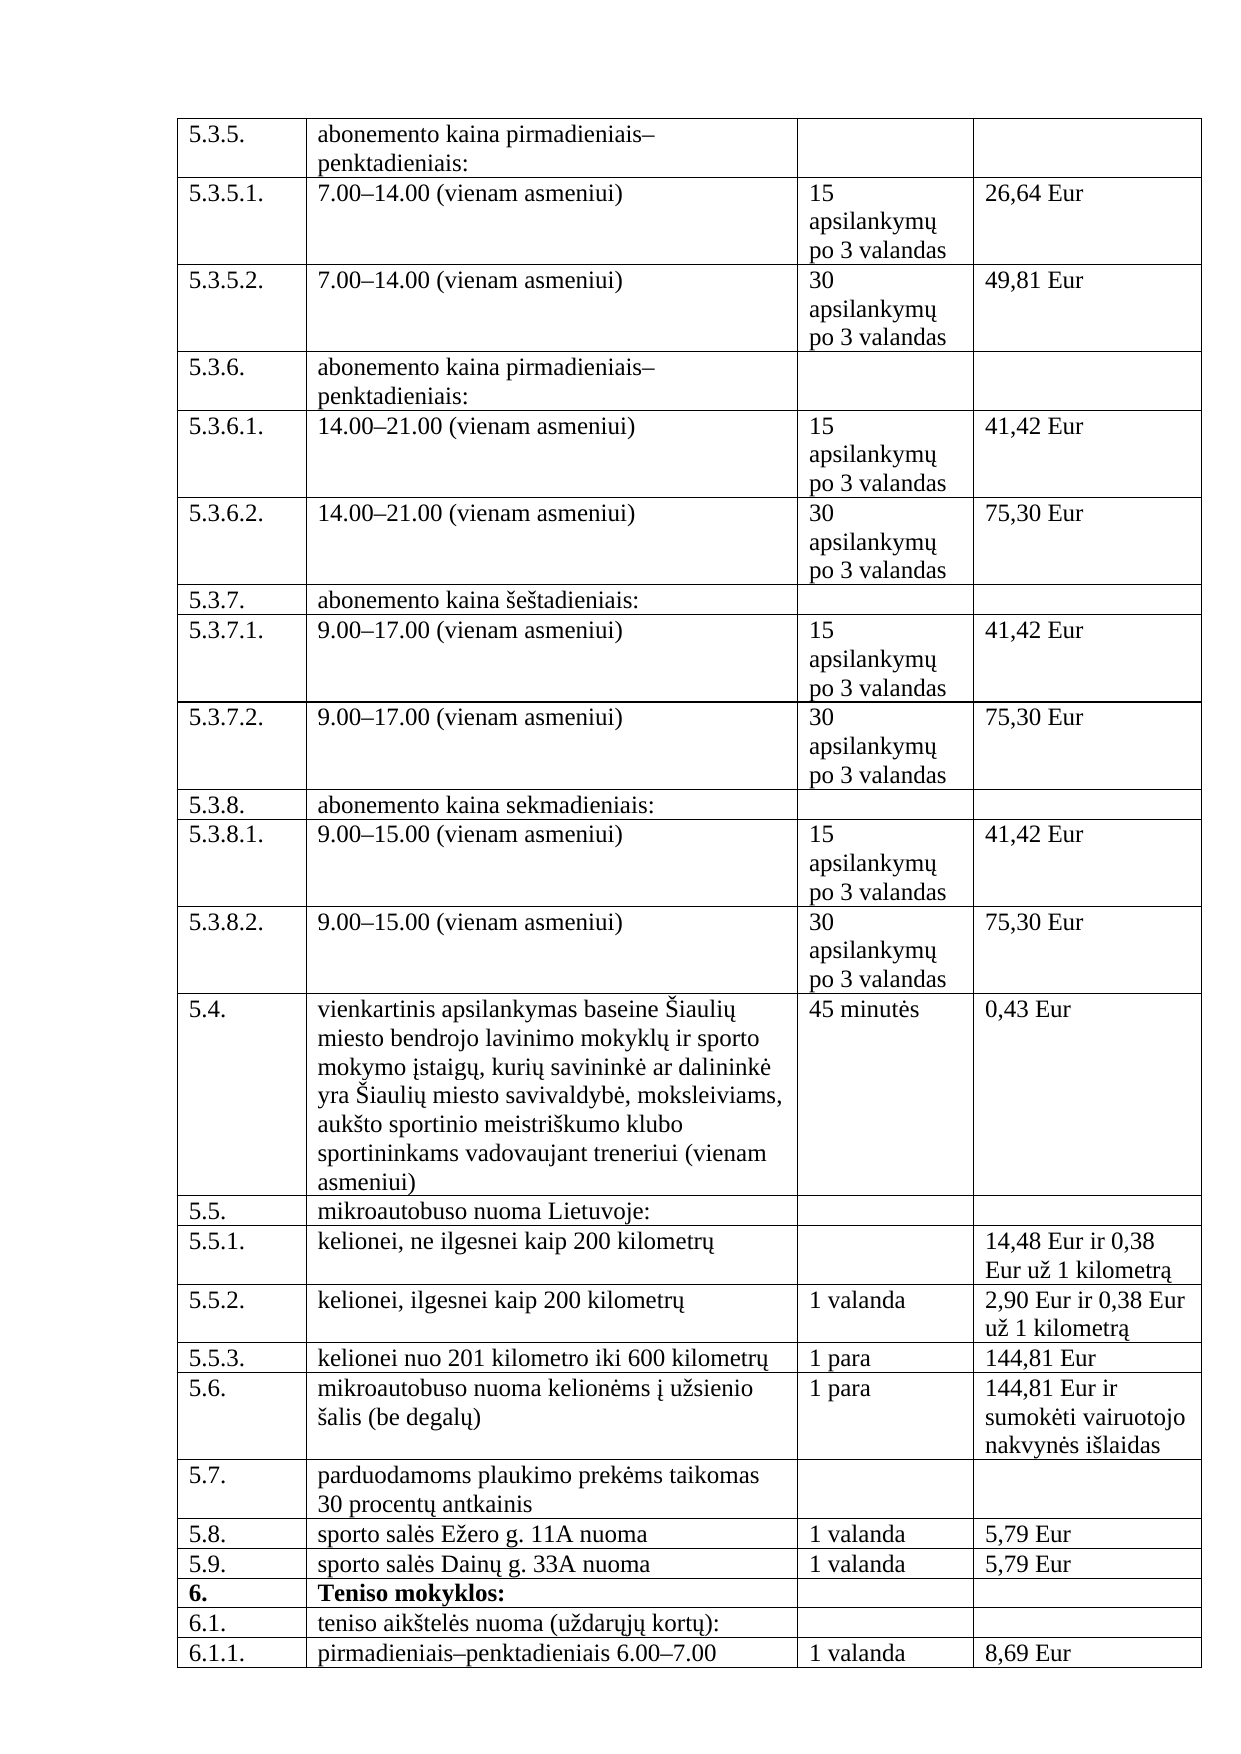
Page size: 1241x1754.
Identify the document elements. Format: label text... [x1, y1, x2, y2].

table_cell teniso aikštelės nuoma (uždarųjų kortų): [307, 1608, 797, 1637]
table_cell 26,64 Eur [974, 178, 1201, 264]
table_cell Teniso mokyklos: [307, 1579, 797, 1607]
table_cell 5.3.7. [178, 585, 306, 614]
table_cell [798, 119, 973, 177]
table_cell 5.3.7.2. [178, 703, 306, 789]
table_cell [798, 352, 973, 410]
table_cell 45 minutės [798, 994, 973, 1195]
table_cell [974, 585, 1201, 614]
table_cell 30 apsilankymų po 3 valandas [798, 703, 973, 789]
table_cell 41,42 Eur [974, 411, 1201, 497]
table_cell 5.3.5.2. [178, 265, 306, 351]
table_cell [798, 1196, 973, 1225]
table_cell 75,30 Eur [974, 703, 1201, 789]
table_cell 5.4. [178, 994, 306, 1195]
table_cell [974, 119, 1201, 177]
table_cell 14.00–21.00 (vienam asmeniui) [307, 411, 797, 497]
table_cell parduodamoms plaukimo prekėms taikomas 30 procentų antkainis [307, 1460, 797, 1518]
table_cell 7.00–14.00 (vienam asmeniui) [307, 178, 797, 264]
table_cell 15 apsilankymų po 3 valandas [798, 411, 973, 497]
table_cell 5.3.5.1. [178, 178, 306, 264]
table_cell [798, 1579, 973, 1607]
table_cell 1 valanda [798, 1519, 973, 1548]
table_cell abonemento kaina pirmadieniais–penktadieniais: [307, 119, 797, 177]
table_cell 5,79 Eur [974, 1549, 1201, 1577]
table_cell [974, 790, 1201, 818]
table_cell 9.00–15.00 (vienam asmeniui) [307, 907, 797, 993]
table_cell 144,81 Eur ir sumokėti vairuotojo nakvynės išlaidas [974, 1373, 1201, 1459]
table_cell 0,43 Eur [974, 994, 1201, 1195]
table_cell 5,79 Eur [974, 1519, 1201, 1548]
table_cell 5.3.8.2. [178, 907, 306, 993]
table_cell kelionei, ne ilgesnei kaip 200 kilometrų [307, 1226, 797, 1284]
table_cell abonemento kaina šeštadieniais: [307, 585, 797, 614]
table_cell 7.00–14.00 (vienam asmeniui) [307, 265, 797, 351]
table_cell [974, 1460, 1201, 1518]
table_cell 5.5.2. [178, 1285, 306, 1342]
table_cell vienkartinis apsilankymas baseine Šiaulių miesto bendrojo lavinimo mokyklų ir sporto mokymo įstaigų, kurių savininkė ar dalininkė yra Šiaulių miesto savivaldybė, moksleiviams, aukšto sportinio meistriškumo klubo sportininkams vadovaujant treneriui (vienam asmeniui) [307, 994, 797, 1195]
table_cell mikroautobuso nuoma kelionėms į užsienio šalis (be degalų) [307, 1373, 797, 1459]
table_cell 49,81 Eur [974, 265, 1201, 351]
table_cell 75,30 Eur [974, 907, 1201, 993]
table_cell 5.7. [178, 1460, 306, 1518]
table_cell 9.00–17.00 (vienam asmeniui) [307, 703, 797, 789]
table_cell 6.1.1. [178, 1638, 306, 1667]
table_cell 14,48 Eur ir 0,38 Eur už 1 kilometrą [974, 1226, 1201, 1284]
table_cell 6. [178, 1579, 306, 1607]
table_cell 41,42 Eur [974, 820, 1201, 906]
table_cell 8,69 Eur [974, 1638, 1201, 1667]
table_cell 6.1. [178, 1608, 306, 1637]
table_cell 2,90 Eur ir 0,38 Eur už 1 kilometrą [974, 1285, 1201, 1342]
table_cell 15 apsilankymų po 3 valandas [798, 178, 973, 264]
table_cell 5.3.7.1. [178, 615, 306, 701]
table_cell 5.5. [178, 1196, 306, 1225]
table_cell 15 apsilankymų po 3 valandas [798, 615, 973, 701]
table_cell 5.5.1. [178, 1226, 306, 1284]
table_cell abonemento kaina pirmadieniais–penktadieniais: [307, 352, 797, 410]
table_cell 15 apsilankymų po 3 valandas [798, 820, 973, 906]
table_cell 5.3.6.2. [178, 498, 306, 584]
table_cell sporto salės Dainų g. 33A nuoma [307, 1549, 797, 1577]
table_cell 5.6. [178, 1373, 306, 1459]
table_cell pirmadieniais–penktadieniais 6.00–7.00 [307, 1638, 797, 1667]
table_cell abonemento kaina sekmadieniais: [307, 790, 797, 818]
table_cell [974, 1579, 1201, 1607]
table_cell 41,42 Eur [974, 615, 1201, 701]
table_cell 5.8. [178, 1519, 306, 1548]
table_cell [798, 585, 973, 614]
table_cell 5.9. [178, 1549, 306, 1577]
table_cell 9.00–15.00 (vienam asmeniui) [307, 820, 797, 906]
table_cell 1 valanda [798, 1285, 973, 1342]
table_cell [798, 790, 973, 818]
table_cell [798, 1226, 973, 1284]
table_cell 1 valanda [798, 1638, 973, 1667]
table_cell sporto salės Ežero g. 11A nuoma [307, 1519, 797, 1548]
table_cell 1 para [798, 1373, 973, 1459]
table_cell 5.3.6. [178, 352, 306, 410]
table_cell 75,30 Eur [974, 498, 1201, 584]
table_cell 5.3.8. [178, 790, 306, 818]
table_cell 1 valanda [798, 1549, 973, 1577]
table_cell 1 para [798, 1343, 973, 1372]
table_cell kelionei nuo 201 kilometro iki 600 kilometrų [307, 1343, 797, 1372]
table_cell 14.00–21.00 (vienam asmeniui) [307, 498, 797, 584]
table_cell kelionei, ilgesnei kaip 200 kilometrų [307, 1285, 797, 1342]
table_cell 30 apsilankymų po 3 valandas [798, 265, 973, 351]
table_cell [974, 352, 1201, 410]
table_cell 30 apsilankymų po 3 valandas [798, 498, 973, 584]
table_cell 5.3.6.1. [178, 411, 306, 497]
table_cell 30 apsilankymų po 3 valandas [798, 907, 973, 993]
table_cell [798, 1460, 973, 1518]
table_cell 9.00–17.00 (vienam asmeniui) [307, 615, 797, 701]
table_cell 144,81 Eur [974, 1343, 1201, 1372]
table_cell 5.5.3. [178, 1343, 306, 1372]
table_cell mikroautobuso nuoma Lietuvoje: [307, 1196, 797, 1225]
table_cell 5.3.8.1. [178, 820, 306, 906]
table_cell [974, 1608, 1201, 1637]
table_cell 5.3.5. [178, 119, 306, 177]
table_cell [974, 1196, 1201, 1225]
table_cell [798, 1608, 973, 1637]
